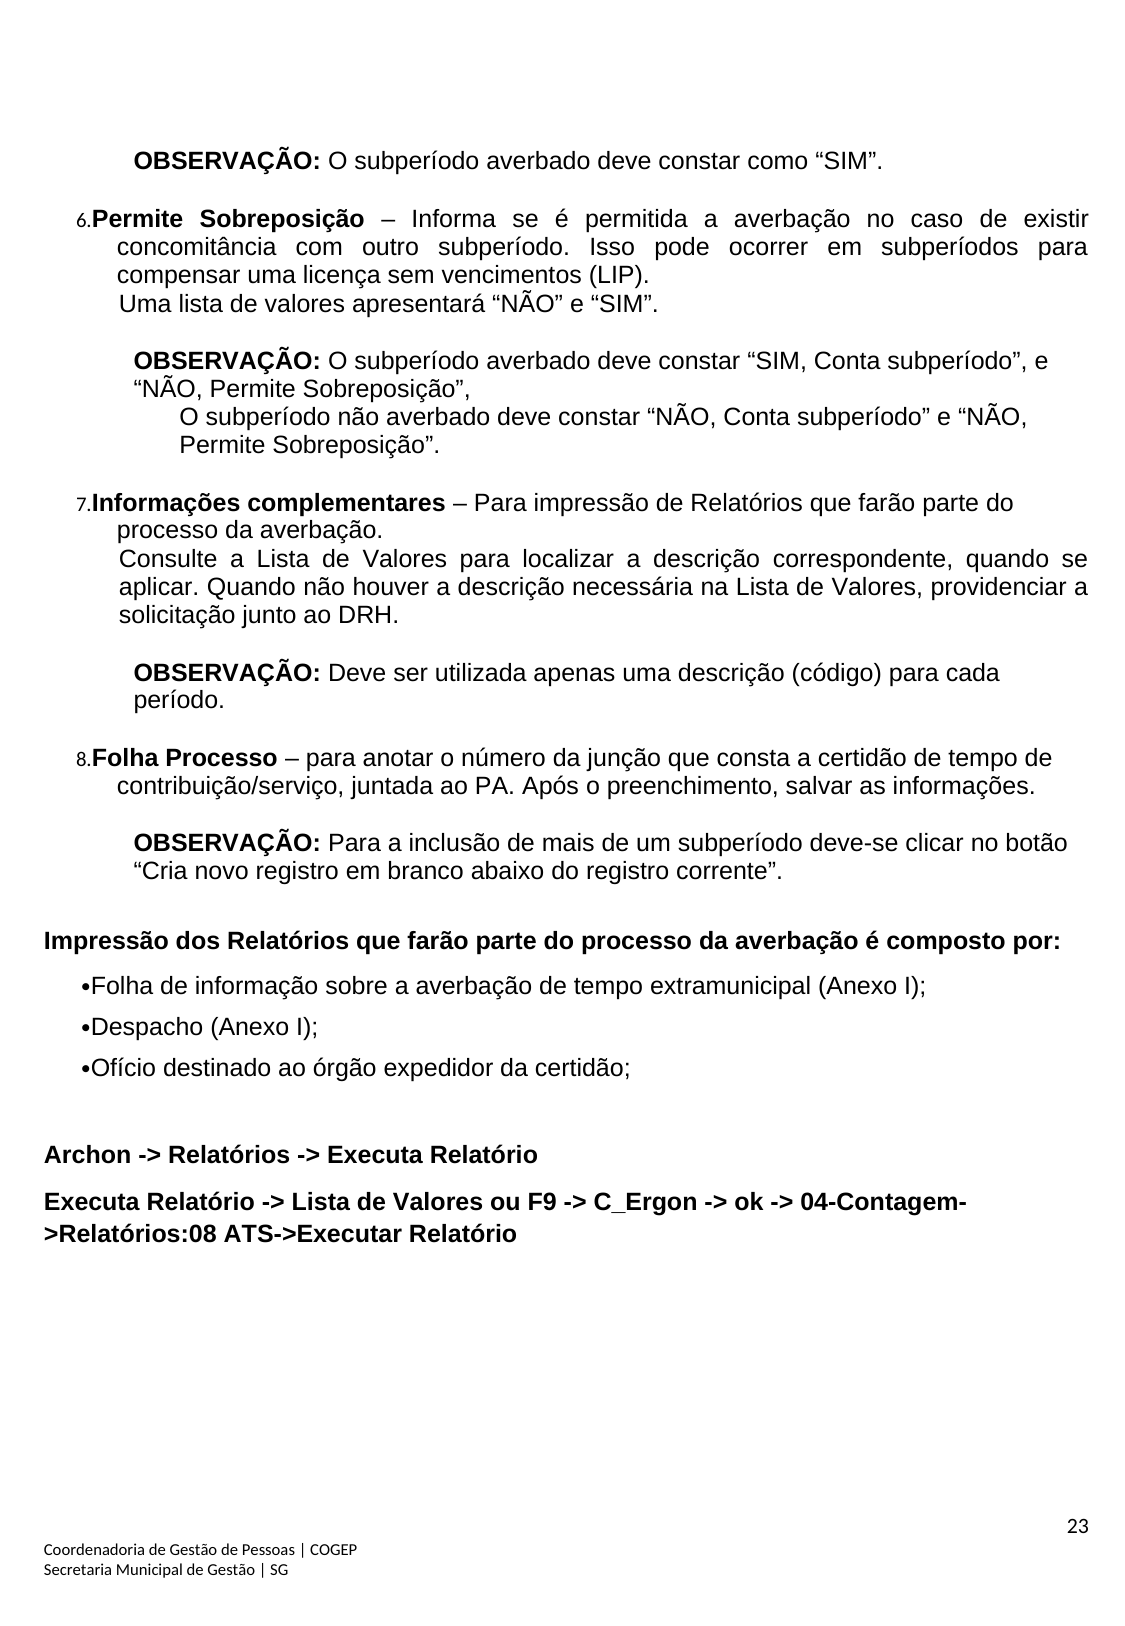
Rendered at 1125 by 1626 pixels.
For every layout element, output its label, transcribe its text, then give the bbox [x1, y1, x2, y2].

list Permite Sobreposição – Informa se é permitida a averbação no caso de existir concomitância com outro subperíodo. Isso pode ocorrer em subperíodos para compensar uma licença sem vencimentos (LIP). [76, 205, 1089, 288]
list Folha de informação sobre a averbação de tempo extramunicipal (Anexo I); [82, 971, 1089, 1000]
text OBSERVAÇÃO: O subperíodo averbado deve constar como “SIM”. [133, 146, 1089, 175]
text 23 [1067, 1512, 1089, 1538]
text Executa Relatório -> Lista de Valores ou F9 -> C_Ergon -> ok -> 04-Contagem->Relatórios:08 ATS->Executar Relatório [44, 1187, 1089, 1247]
text OBSERVAÇÃO: Para a inclusão de mais de um subperíodo deve-se clicar no botão “Cria novo registro em branco abaixo do registro corrente”. [133, 829, 1089, 884]
text Coordenadoria de Gestão de Pessoas | COGEP [44, 1539, 1089, 1559]
list Despacho (Anexo I); [82, 1012, 1089, 1041]
text OBSERVAÇÃO: O subperíodo averbado deve constar “SIM, Conta subperíodo”, e “NÃO, Permite Sobreposição”, [133, 347, 1089, 403]
list Ofício destinado ao órgão expedidor da certidão; [82, 1053, 1089, 1082]
list Informações complementares – Para impressão de Relatórios que farão parte do processo da averbação. [76, 489, 1089, 544]
text Uma lista de valores apresentará “NÃO” e “SIM”. [119, 289, 1089, 318]
list Folha Processo – para anotar o número da junção que consta a certidão de tempo de contribuição/serviço, juntada ao PA. Após o preenchimento, salvar as informações. [76, 744, 1089, 799]
text Archon -> Relatórios -> Executa Relatório [44, 1140, 1089, 1169]
text O subperíodo não averbado deve constar “NÃO, Conta subperíodo” e “NÃO, Permite Sobreposição”. [179, 404, 1089, 459]
text Consulte a Lista de Valores para localizar a descrição correspondente, quando se aplicar. Quando não houver a descrição necessária na Lista de Valores, providenciar a solicitação junto ao DRH. [119, 545, 1089, 629]
text Impressão dos Relatórios que farão parte do processo da averbação é composto por: [44, 926, 1089, 955]
text OBSERVAÇÃO: Deve ser utilizada apenas uma descrição (código) para cada período. [133, 659, 1089, 714]
text Secretaria Municipal de Gestão | SG [44, 1559, 1089, 1579]
